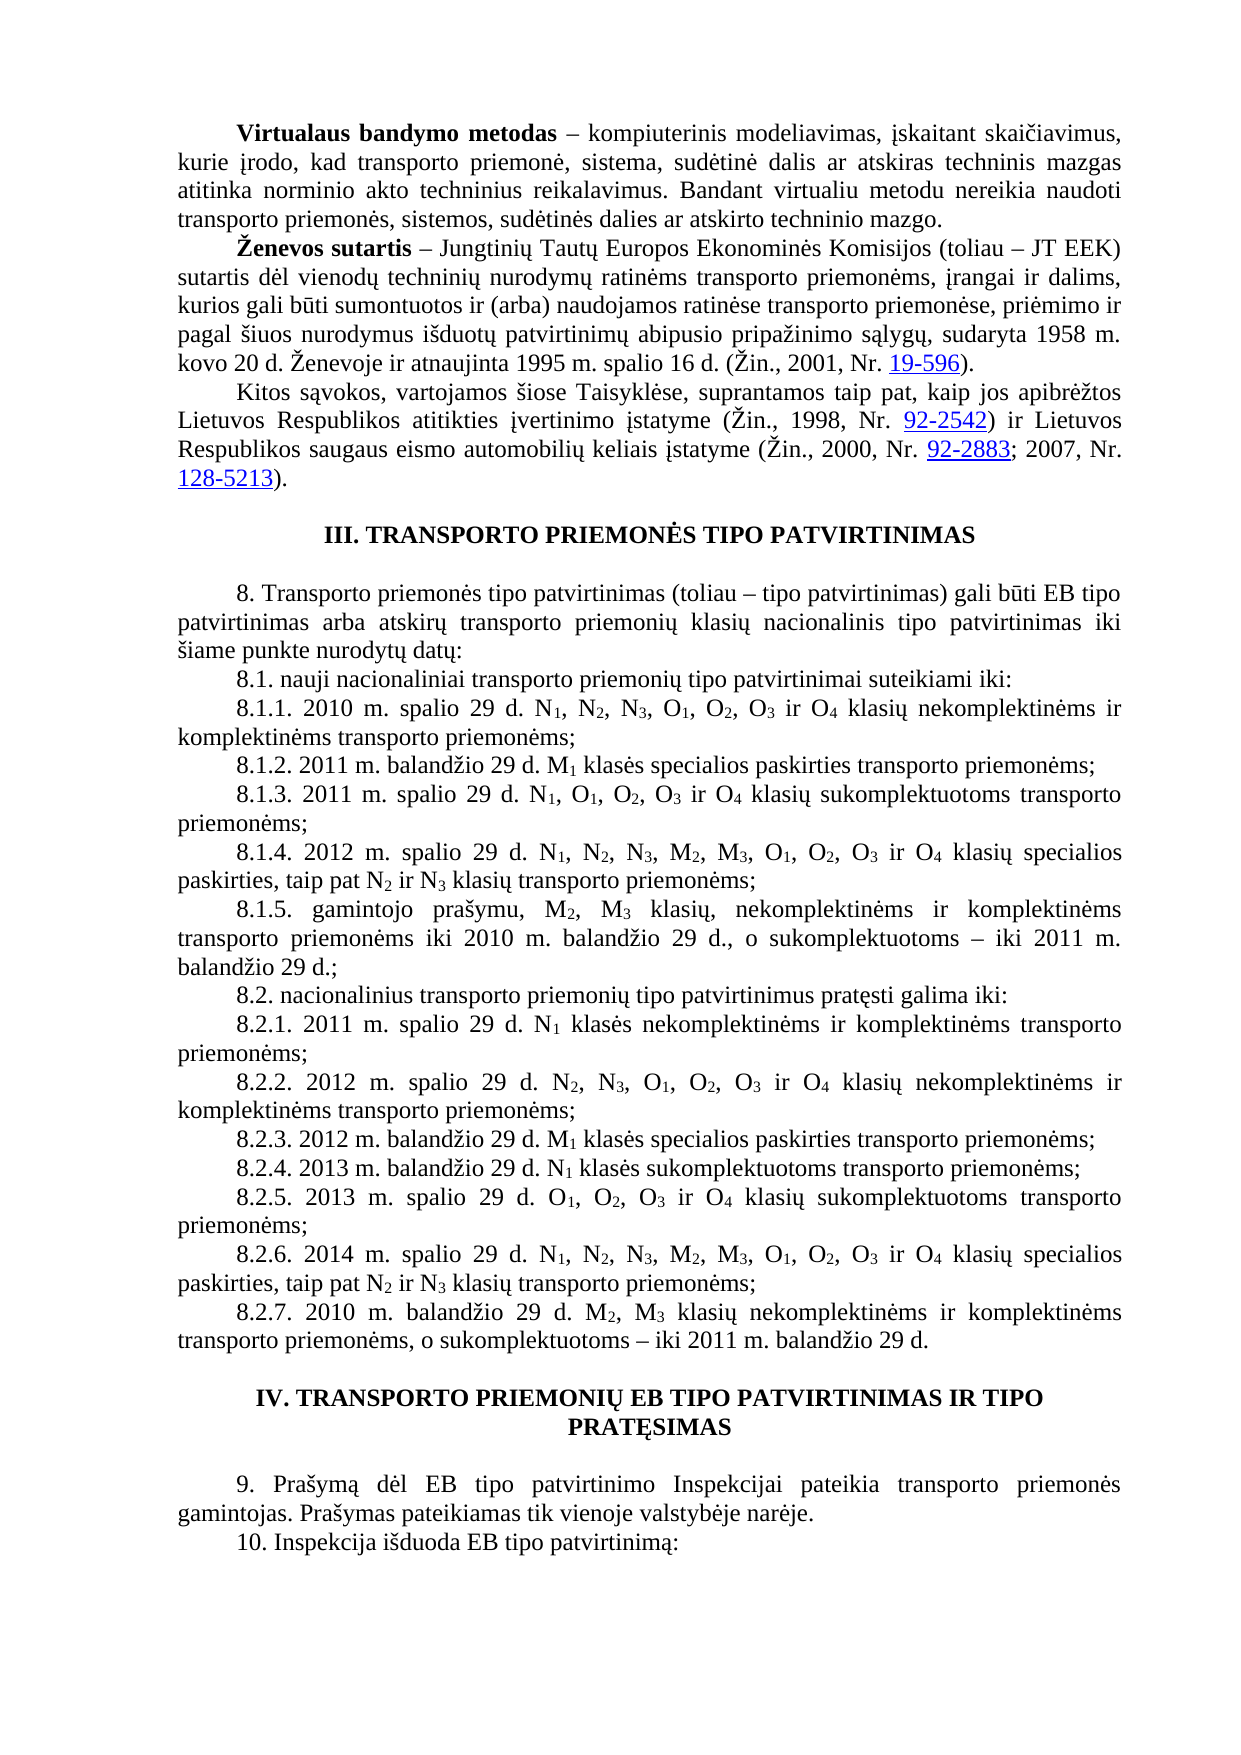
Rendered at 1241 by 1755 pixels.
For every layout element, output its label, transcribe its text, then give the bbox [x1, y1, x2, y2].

text Virtualaus bandymo metodas – kompiuterinis modeliavimas, įskaitant skaičiavimus, kurie įrodo, kad transporto priemonė, sistema, sudėtinė dalis ar atskiras techninis mazgas atitinka norminio akto techninius reikalavimus. Bandant virtualiu metodu nereikia naudoti transporto priemonės, sistemos, sudėtinės dalies ar atskirto techninio mazgo. [177, 118, 1122, 233]
text 8.2.2. 2012 m. spalio 29 d. N2, N3, O1, O2, O3 ir O4 klasių nekomplektinėms ir komplektinėms transporto priemonėms; [177, 1067, 1122, 1124]
text 8.2.4. 2013 m. balandžio 29 d. N1 klasės sukomplektuotoms transporto priemonėms; [177, 1153, 1122, 1182]
text 8.2.6. 2014 m. spalio 29 d. N1, N2, N3, M2, M3, O1, O2, O3 ir O4 klasių specialios paskirties, taip pat N2 ir N3 klasių transporto priemonėms; [177, 1239, 1122, 1297]
text 8.2.7. 2010 m. balandžio 29 d. M2, M3 klasių nekomplektinėms ir komplektinėms transporto priemonėms, o sukomplektuotoms – iki 2011 m. balandžio 29 d. [177, 1297, 1122, 1354]
text III. TRANSPORTO PRIEMONĖS TIPO PATVIRTINIMAS [177, 521, 1122, 549]
text 8. Transporto priemonės tipo patvirtinimas (toliau – tipo patvirtinimas) gali būti EB tipo patvirtinimas arba atskirų transporto priemonių klasių nacionalinis tipo patvirtinimas iki šiame punkte nurodytų datų: [177, 578, 1122, 664]
text 8.2.5. 2013 m. spalio 29 d. O1, O2, O3 ir O4 klasių sukomplektuotoms transporto priemonėms; [177, 1182, 1122, 1239]
text IV. TRANSPORTO PRIEMONIŲ EB TIPO PATVIRTINIMAS IR TIPO PRATĘSIMAS [177, 1383, 1122, 1441]
text 8.1.1. 2010 m. spalio 29 d. N1, N2, N3, O1, O2, O3 ir O4 klasių nekomplektinėms ir komplektinėms transporto priemonėms; [177, 693, 1122, 751]
text Kitos sąvokos, vartojamos šiose Taisyklėse, suprantamos taip pat, kaip jos apibrėžtos Lietuvos Respublikos atitikties įvertinimo įstatyme (Žin., 1998, Nr. 92-2542) ir Lietuvos Respublikos saugaus eismo automobilių keliais įstatyme (Žin., 2000, Nr. 92-2883; 2007, Nr. 128-5213). [177, 377, 1122, 492]
text 8.2. nacionalinius transporto priemonių tipo patvirtinimus pratęsti galima iki: [177, 981, 1122, 1009]
text 8.2.1. 2011 m. spalio 29 d. N1 klasės nekomplektinėms ir komplektinėms transporto priemonėms; [177, 1009, 1122, 1067]
text 8.1. nauji nacionaliniai transporto priemonių tipo patvirtinimai suteikiami iki: [177, 664, 1122, 693]
text 8.1.5. gamintojo prašymu, M2, M3 klasių, nekomplektinėms ir komplektinėms transporto priemonėms iki 2010 m. balandžio 29 d., o sukomplektuotoms – iki 2011 m. balandžio 29 d.; [177, 894, 1122, 981]
text 9. Prašymą dėl EB tipo patvirtinimo Inspekcijai pateikia transporto priemonės gamintojas. Prašymas pateikiamas tik vienoje valstybėje narėje. [177, 1469, 1122, 1527]
text 8.1.2. 2011 m. balandžio 29 d. M1 klasės specialios paskirties transporto priemonėms; [177, 751, 1122, 779]
text 8.1.3. 2011 m. spalio 29 d. N1, O1, O2, O3 ir O4 klasių sukomplektuotoms transporto priemonėms; [177, 779, 1122, 837]
text 8.1.4. 2012 m. spalio 29 d. N1, N2, N3, M2, M3, O1, O2, O3 ir O4 klasių specialios paskirties, taip pat N2 ir N3 klasių transporto priemonėms; [177, 837, 1122, 894]
text Ženevos sutartis – Jungtinių Tautų Europos Ekonominės Komisijos (toliau – JT EEK) sutartis dėl vienodų techninių nurodymų ratinėms transporto priemonėms, įrangai ir dalims, kurios gali būti sumontuotos ir (arba) naudojamos ratinėse transporto priemonėse, priėmimo ir pagal šiuos nurodymus išduotų patvirtinimų abipusio pripažinimo sąlygų, sudaryta 1958 m. kovo 20 d. Ženevoje ir atnaujinta 1995 m. spalio 16 d. (Žin., 2001, Nr. 19-596). [177, 233, 1122, 377]
text 8.2.3. 2012 m. balandžio 29 d. M1 klasės specialios paskirties transporto priemonėms; [177, 1124, 1122, 1153]
text 10. Inspekcija išduoda EB tipo patvirtinimą: [177, 1527, 1122, 1556]
